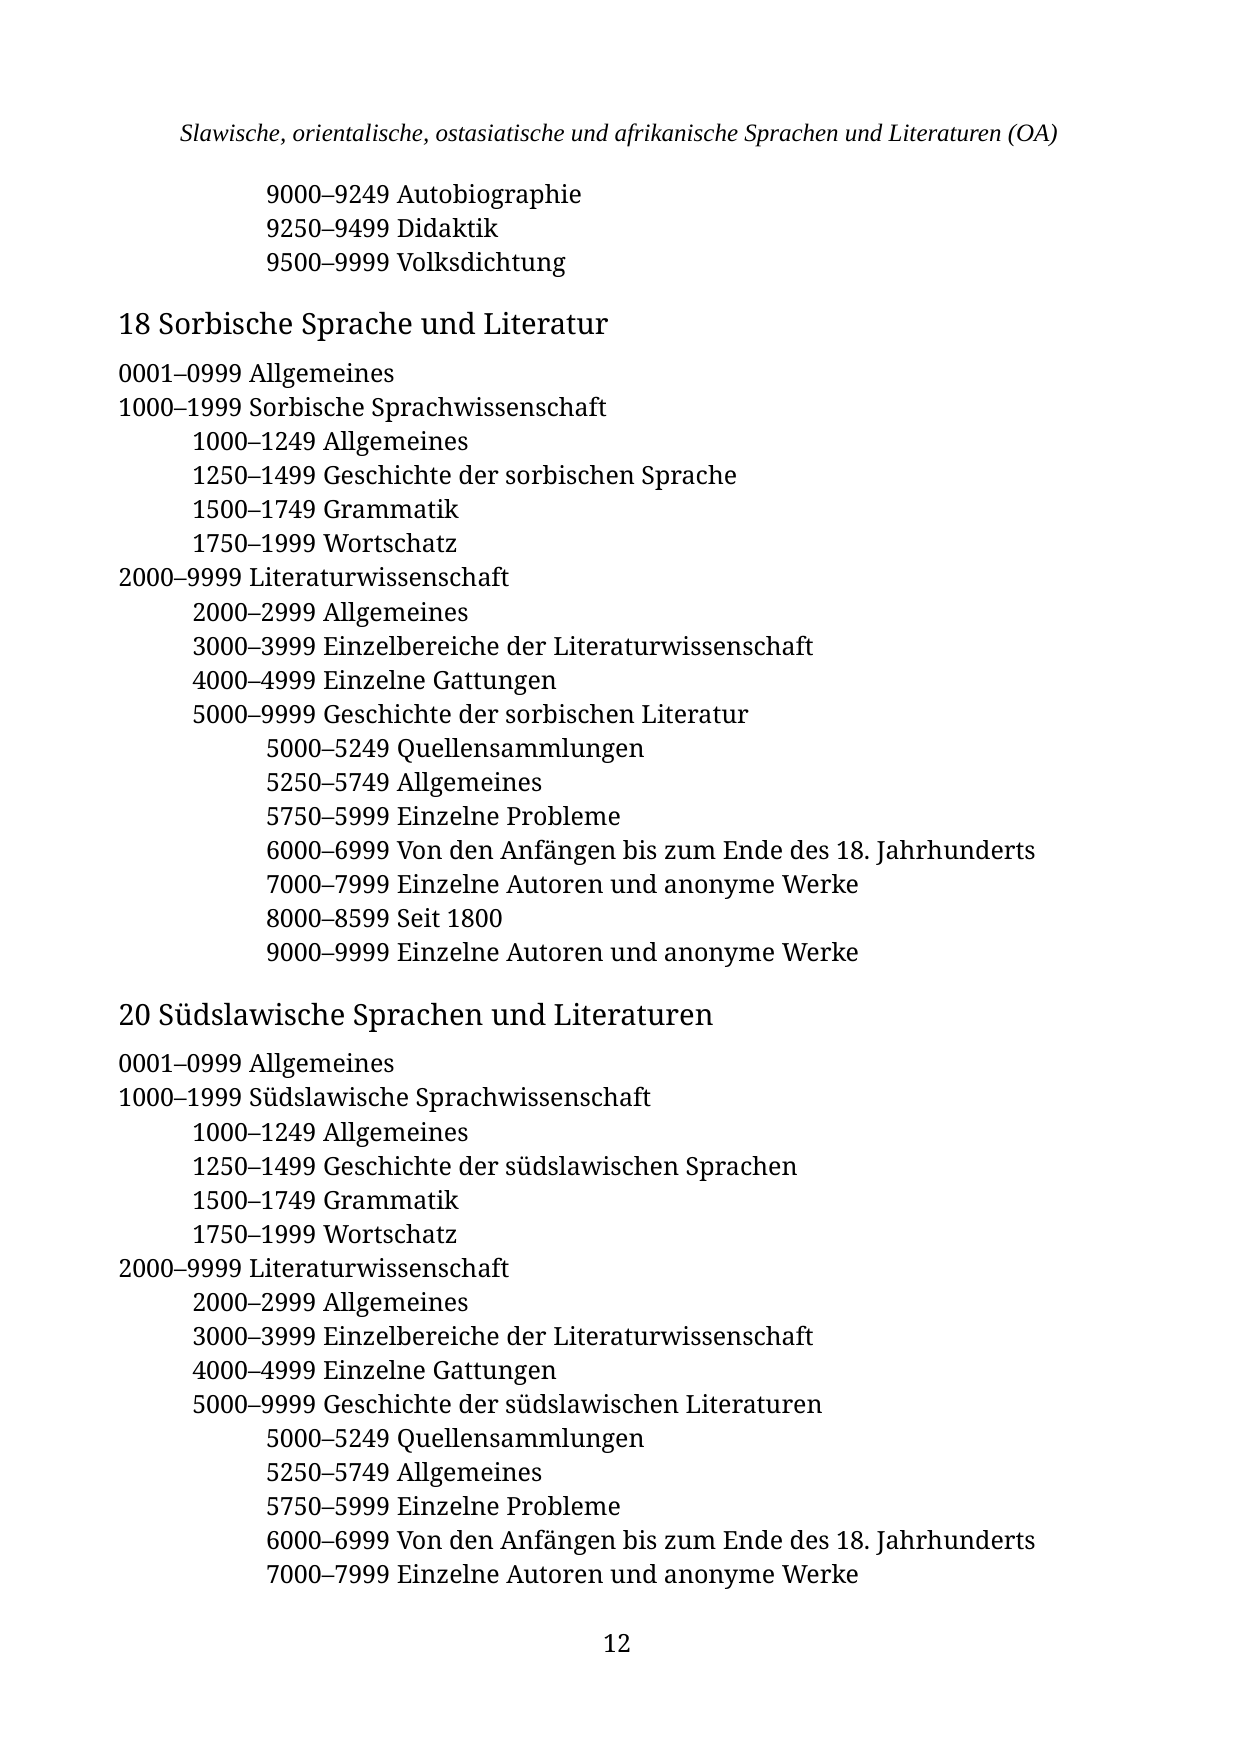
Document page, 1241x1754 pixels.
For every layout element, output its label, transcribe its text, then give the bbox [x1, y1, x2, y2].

text 8000–8599 Seit 1800 [118, 901, 1122, 935]
text 2000–2999 Allgemeines [118, 594, 1122, 628]
text 1000–1249 Allgemeines [118, 424, 1122, 458]
text 2000–9999 Literaturwissenschaft [118, 1250, 1122, 1284]
text 1750–1999 Wortschatz [118, 1216, 1122, 1250]
text 0001–0999 Allgemeines [118, 356, 1122, 390]
text 7000–7999 Einzelne Autoren und anonyme Werke [118, 867, 1122, 901]
text 2000–2999 Allgemeines [118, 1284, 1122, 1318]
text 1250–1499 Geschichte der sorbischen Sprache [118, 458, 1122, 492]
text 5000–5249 Quellensammlungen [118, 1421, 1122, 1455]
text 1250–1499 Geschichte der südslawischen Sprachen [118, 1148, 1122, 1182]
text 1500–1749 Grammatik [118, 1182, 1122, 1216]
text 4000–4999 Einzelne Gattungen [118, 662, 1122, 696]
text 9250–9499 Didaktik [118, 210, 1122, 244]
text 1750–1999 Wortschatz [118, 526, 1122, 560]
text 3000–3999 Einzelbereiche der Literaturwissenschaft [118, 1318, 1122, 1353]
text 1000–1999 Südslawische Sprachwissenschaft [118, 1080, 1122, 1114]
text 5250–5749 Allgemeines [118, 1455, 1122, 1489]
text 6000–6999 Von den Anfängen bis zum Ende des 18. Jahrhunderts [118, 1523, 1122, 1557]
text 5750–5999 Einzelne Probleme [118, 1489, 1122, 1523]
text 0001–0999 Allgemeines [118, 1046, 1122, 1080]
text 9000–9999 Einzelne Autoren und anonyme Werke [118, 935, 1122, 969]
text 5000–9999 Geschichte der südslawischen Literaturen [118, 1387, 1122, 1421]
text 1000–1249 Allgemeines [118, 1114, 1122, 1148]
subtitle 18 Sorbische Sprache und Literatur [118, 303, 1122, 343]
text 7000–7999 Einzelne Autoren und anonyme Werke [118, 1557, 1122, 1591]
text 3000–3999 Einzelbereiche der Literaturwissenschaft [118, 628, 1122, 662]
text 5750–5999 Einzelne Probleme [118, 798, 1122, 833]
text 1000–1999 Sorbische Sprachwissenschaft [118, 390, 1122, 424]
text 9000–9249 Autobiographie [118, 176, 1122, 210]
text 5000–5249 Quellensammlungen [118, 730, 1122, 764]
text 1500–1749 Grammatik [118, 492, 1122, 526]
text 5000–9999 Geschichte der sorbischen Literatur [118, 696, 1122, 730]
text 4000–4999 Einzelne Gattungen [118, 1353, 1122, 1387]
text 6000–6999 Von den Anfängen bis zum Ende des 18. Jahrhunderts [118, 833, 1122, 867]
subtitle 20 Südslawische Sprachen und Literaturen [118, 994, 1122, 1033]
text 2000–9999 Literaturwissenschaft [118, 560, 1122, 594]
text 9500–9999 Volksdichtung [118, 244, 1122, 278]
text 5250–5749 Allgemeines [118, 764, 1122, 798]
